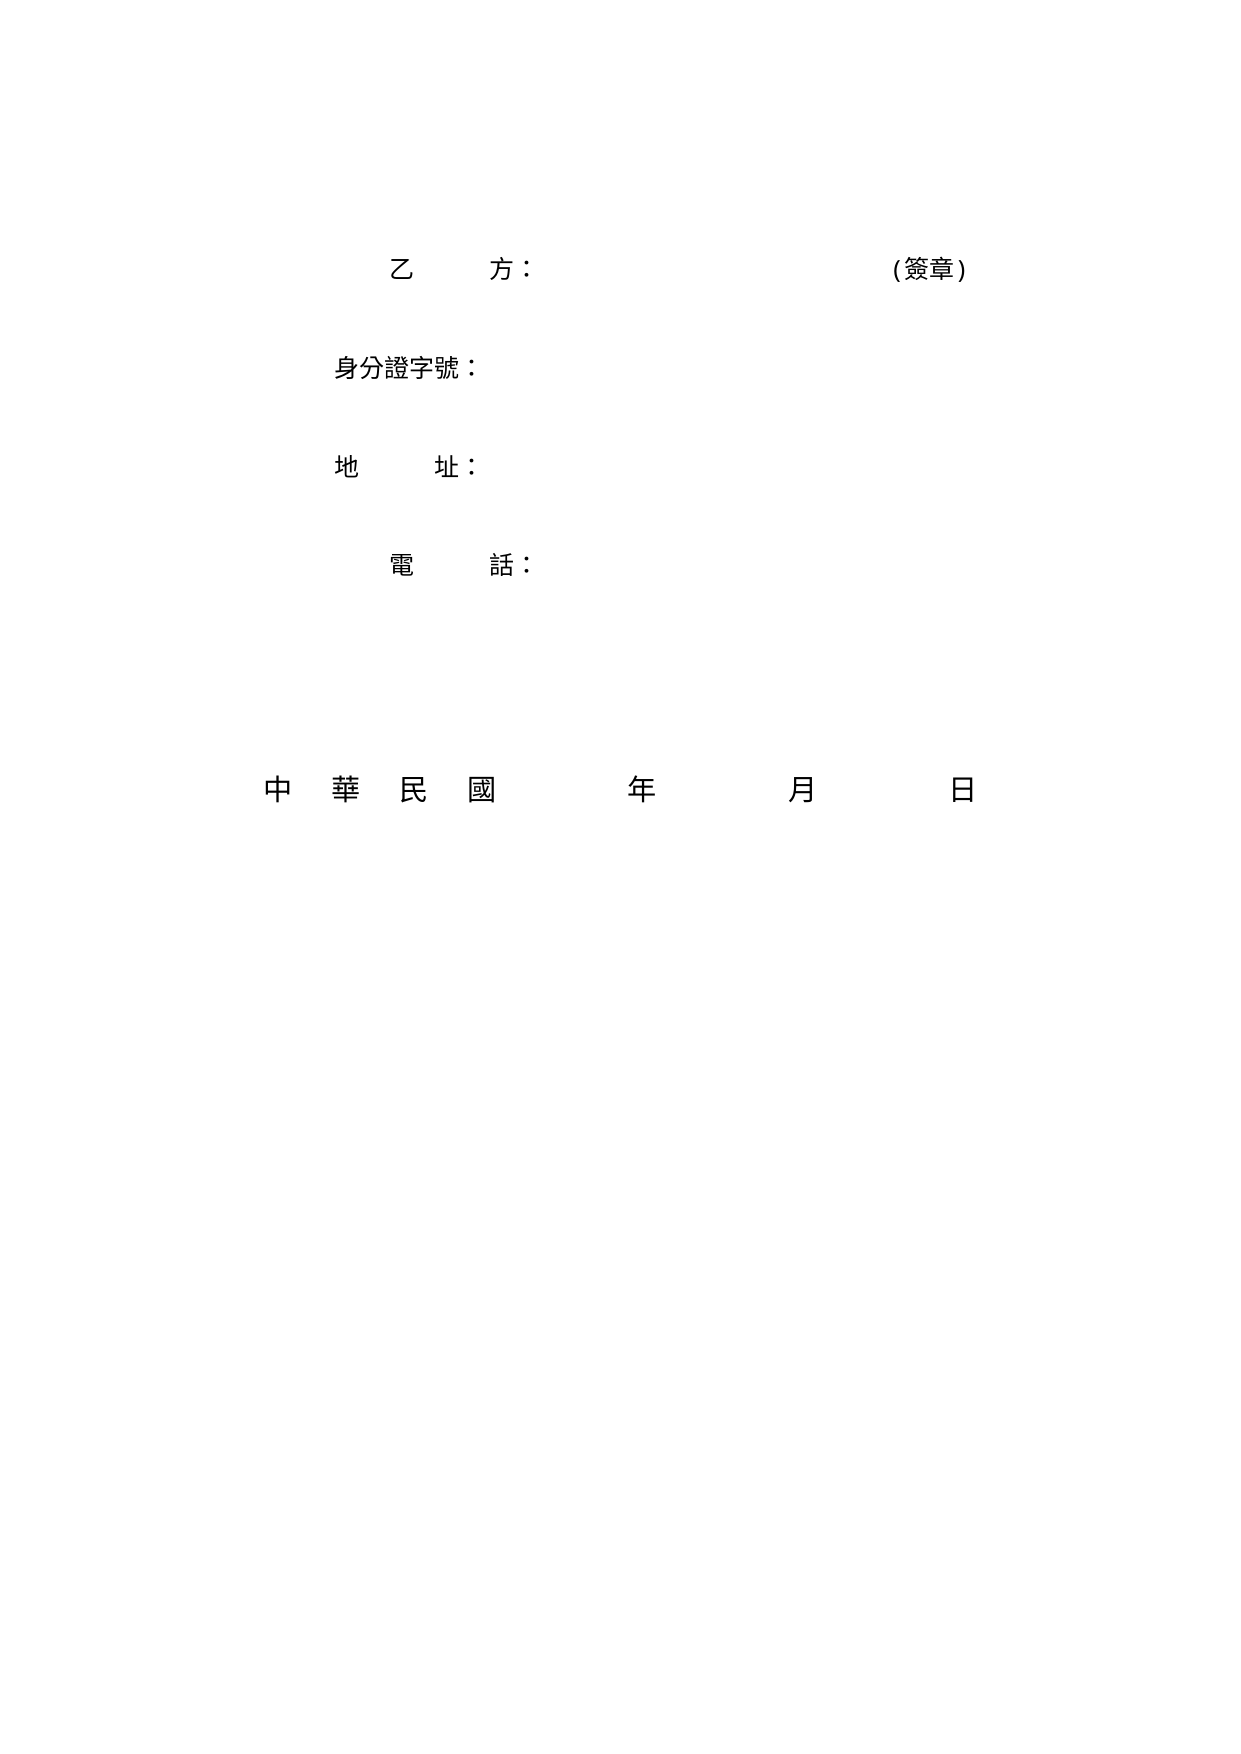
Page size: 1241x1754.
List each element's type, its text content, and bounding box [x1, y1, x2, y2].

text 地址： [59, 423, 1181, 486]
text 中華民國 年 月 日 [59, 746, 1181, 808]
text 乙方： (簽章) [59, 226, 1181, 288]
text 電話： [59, 522, 1181, 585]
text 身分證字號： [59, 325, 1181, 387]
